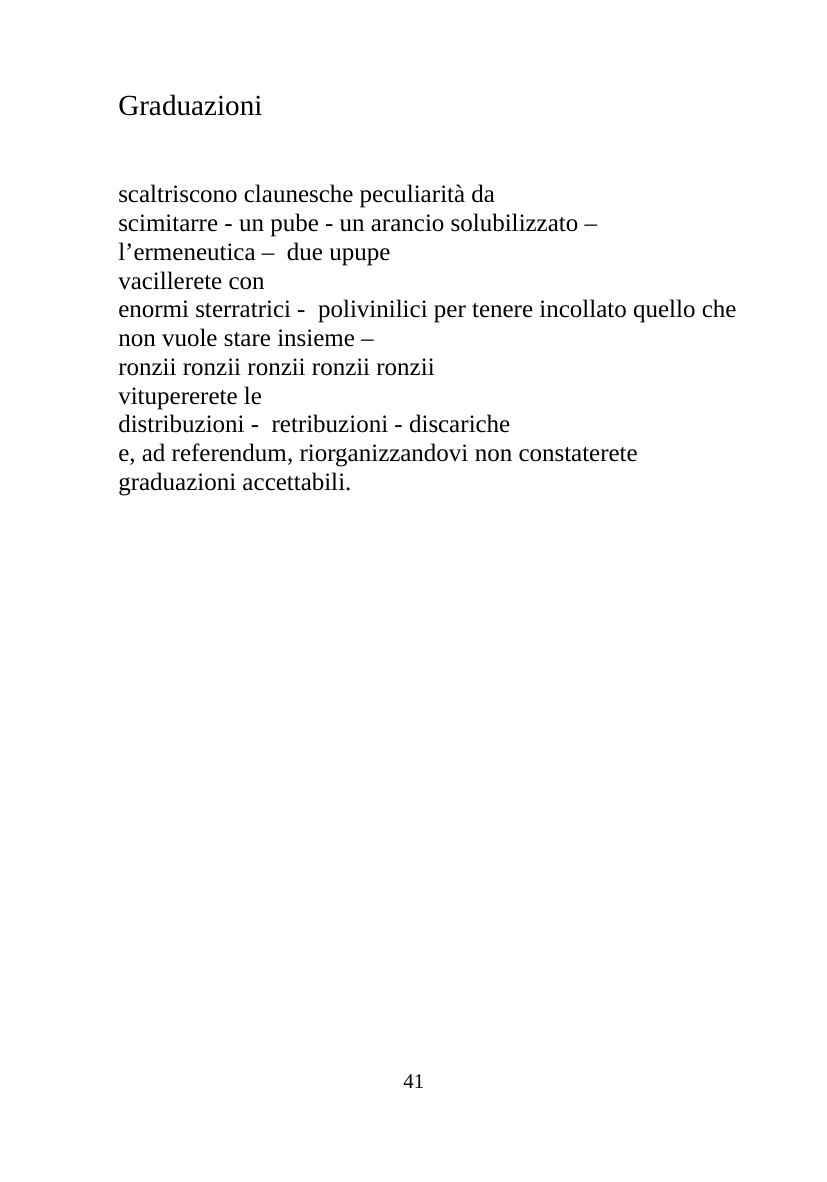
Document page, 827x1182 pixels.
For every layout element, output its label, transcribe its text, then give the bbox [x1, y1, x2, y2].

text ronzii ronzii ronzii ronzii ronzii [88, 352, 738, 381]
text distribuzioni - retribuzioni - discariche [88, 409, 738, 438]
text e, ad referendum, riorganizzandovi non constaterete [88, 438, 738, 467]
text graduazioni accettabili. [88, 467, 738, 496]
text non vuole stare insieme – [88, 323, 738, 352]
text vitupererete le [88, 381, 738, 409]
subtitle Graduazioni [88, 88, 738, 122]
text vacillerete con [88, 266, 738, 294]
text enormi sterratrici - polivinilici per tenere incollato quello che [88, 294, 738, 323]
text scimitarre - un pube - un arancio solubilizzato – [88, 208, 738, 237]
text scaltriscono claunesche peculiarità da [88, 179, 738, 208]
text l’ermeneutica – due upupe [88, 237, 738, 266]
